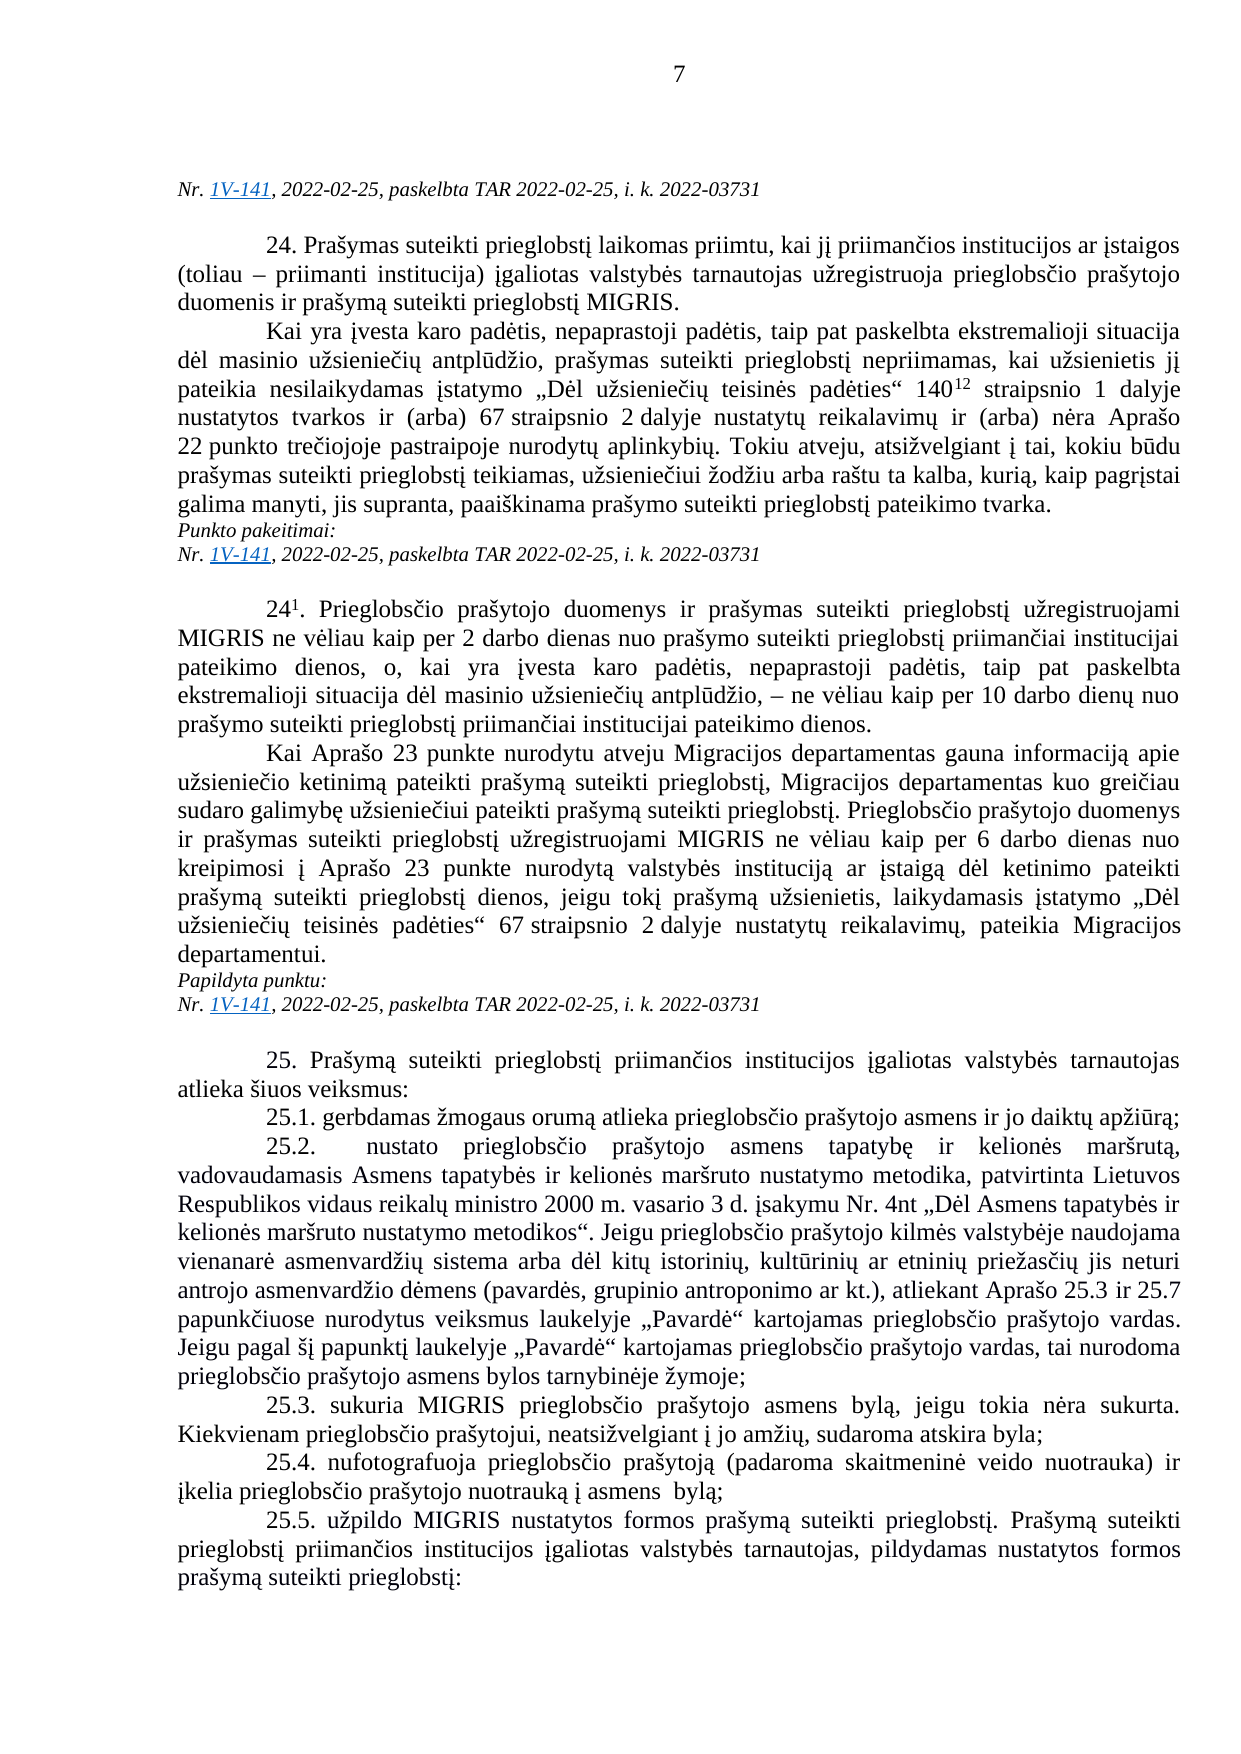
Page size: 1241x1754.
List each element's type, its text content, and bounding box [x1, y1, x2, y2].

text 25.2. nustato prieglobsčio prašytojo asmens tapatybę ir kelionės maršrutą, vadovaudamasis Asmens tapatybės ir kelionės maršruto nustatymo metodika, patvirtinta Lietuvos Respublikos vidaus reikalų ministro 2000 m. vasario 3 d. įsakymu Nr. 4nt „Dėl Asmens tapatybės ir kelionės maršruto nustatymo metodikos“. Jeigu prieglobsčio prašytojo kilmės valstybėje naudojama vienanarė asmenvardžių sistema arba dėl kitų istorinių, kultūrinių ar etninių priežasčių jis neturi antrojo asmenvardžio dėmens (pavardės, grupinio antroponimo ar kt.), atliekant Aprašo 25.3 ir 25.7 papunkčiuose nurodytus veiksmus laukelyje „Pavardė“ kartojamas prieglobsčio prašytojo vardas. Jeigu pagal šį papunktį laukelyje „Pavardė“ kartojamas prieglobsčio prašytojo vardas, tai nurodoma prieglobsčio prašytojo asmens bylos tarnybinėje žymoje; [177, 1131, 1181, 1390]
text 241. Prieglobsčio prašytojo duomenys ir prašymas suteikti prieglobstį užregistruojami MIGRIS ne vėliau kaip per 2 darbo dienas nuo prašymo suteikti prieglobstį priimančiai institucijai pateikimo dienos, o, kai yra įvesta karo padėtis, nepaprastoji padėtis, taip pat paskelbta ekstremalioji situacija dėl masinio užsieniečių antplūdžio, – ne vėliau kaip per 10 darbo dienų nuo prašymo suteikti prieglobstį priimančiai institucijai pateikimo dienos. [177, 594, 1181, 738]
text 25.4. nufotografuoja prieglobsčio prašytoją (padaroma skaitmeninė veido nuotrauka) ir įkelia prieglobsčio prašytojo nuotrauką į asmens bylą; [177, 1447, 1181, 1505]
text Nr. 1V-141, 2022-02-25, paskelbta TAR 2022-02-25, i. k. 2022-03731 [177, 177, 1181, 201]
text Kai yra įvesta karo padėtis, nepaprastoji padėtis, taip pat paskelbta ekstremalioji situacija dėl masinio užsieniečių antplūdžio, prašymas suteikti prieglobstį nepriimamas, kai užsienietis jį pateikia nesilaikydamas įstatymo „Dėl užsieniečių teisinės padėties“ 14012 straipsnio 1 dalyje nustatytos tvarkos ir (arba) 67 straipsnio 2 dalyje nustatytų reikalavimų ir (arba) nėra Aprašo 22 punkto trečiojoje pastraipoje nurodytų aplinkybių. Tokiu atveju, atsižvelgiant į tai, kokiu būdu prašymas suteikti prieglobstį teikiamas, užsieniečiui žodžiu arba raštu ta kalba, kurią, kaip pagrįstai galima manyti, jis supranta, paaiškinama prašymo suteikti prieglobstį pateikimo tvarka. [177, 316, 1181, 517]
text 25.3. sukuria MIGRIS prieglobsčio prašytojo asmens bylą, jeigu tokia nėra sukurta. Kiekvienam prieglobsčio prašytojui, neatsižvelgiant į jo amžių, sudaroma atskira byla; [177, 1390, 1181, 1447]
text 24. Prašymas suteikti prieglobstį laikomas priimtu, kai jį priimančios institucijos ar įstaigos (toliau – priimanti institucija) įgaliotas valstybės tarnautojas užregistruoja prieglobsčio prašytojo duomenis ir prašymą suteikti prieglobstį MIGRIS. [177, 230, 1181, 316]
text Kai Aprašo 23 punkte nurodytu atveju Migracijos departamentas gauna informaciją apie užsieniečio ketinimą pateikti prašymą suteikti prieglobstį, Migracijos departamentas kuo greičiau sudaro galimybę užsieniečiui pateikti prašymą suteikti prieglobstį. Prieglobsčio prašytojo duomenys ir prašymas suteikti prieglobstį užregistruojami MIGRIS ne vėliau kaip per 6 darbo dienas nuo kreipimosi į Aprašo 23 punkte nurodytą valstybės instituciją ar įstaigą dėl ketinimo pateikti prašymą suteikti prieglobstį dienos, jeigu tokį prašymą užsienietis, laikydamasis įstatymo „Dėl užsieniečių teisinės padėties“ 67 straipsnio 2 dalyje nustatytų reikalavimų, pateikia Migracijos departamentui. [177, 738, 1181, 968]
text 25. Prašymą suteikti prieglobstį priimančios institucijos įgaliotas valstybės tarnautojas atlieka šiuos veiksmus: [177, 1045, 1181, 1102]
text Punkto pakeitimai: [177, 517, 1181, 542]
text Nr. 1V-141, 2022-02-25, paskelbta TAR 2022-02-25, i. k. 2022-03731 [177, 542, 1181, 566]
text 25.5. užpildo MIGRIS nustatytos formos prašymą suteikti prieglobstį. Prašymą suteikti prieglobstį priimančios institucijos įgaliotas valstybės tarnautojas, pildydamas nustatytos formos prašymą suteikti prieglobstį: [177, 1505, 1181, 1591]
text Nr. 1V-141, 2022-02-25, paskelbta TAR 2022-02-25, i. k. 2022-03731 [177, 992, 1181, 1016]
text 25.1. gerbdamas žmogaus orumą atlieka prieglobsčio prašytojo asmens ir jo daiktų apžiūrą; [177, 1102, 1181, 1131]
text Papildyta punktu: [177, 968, 1181, 992]
